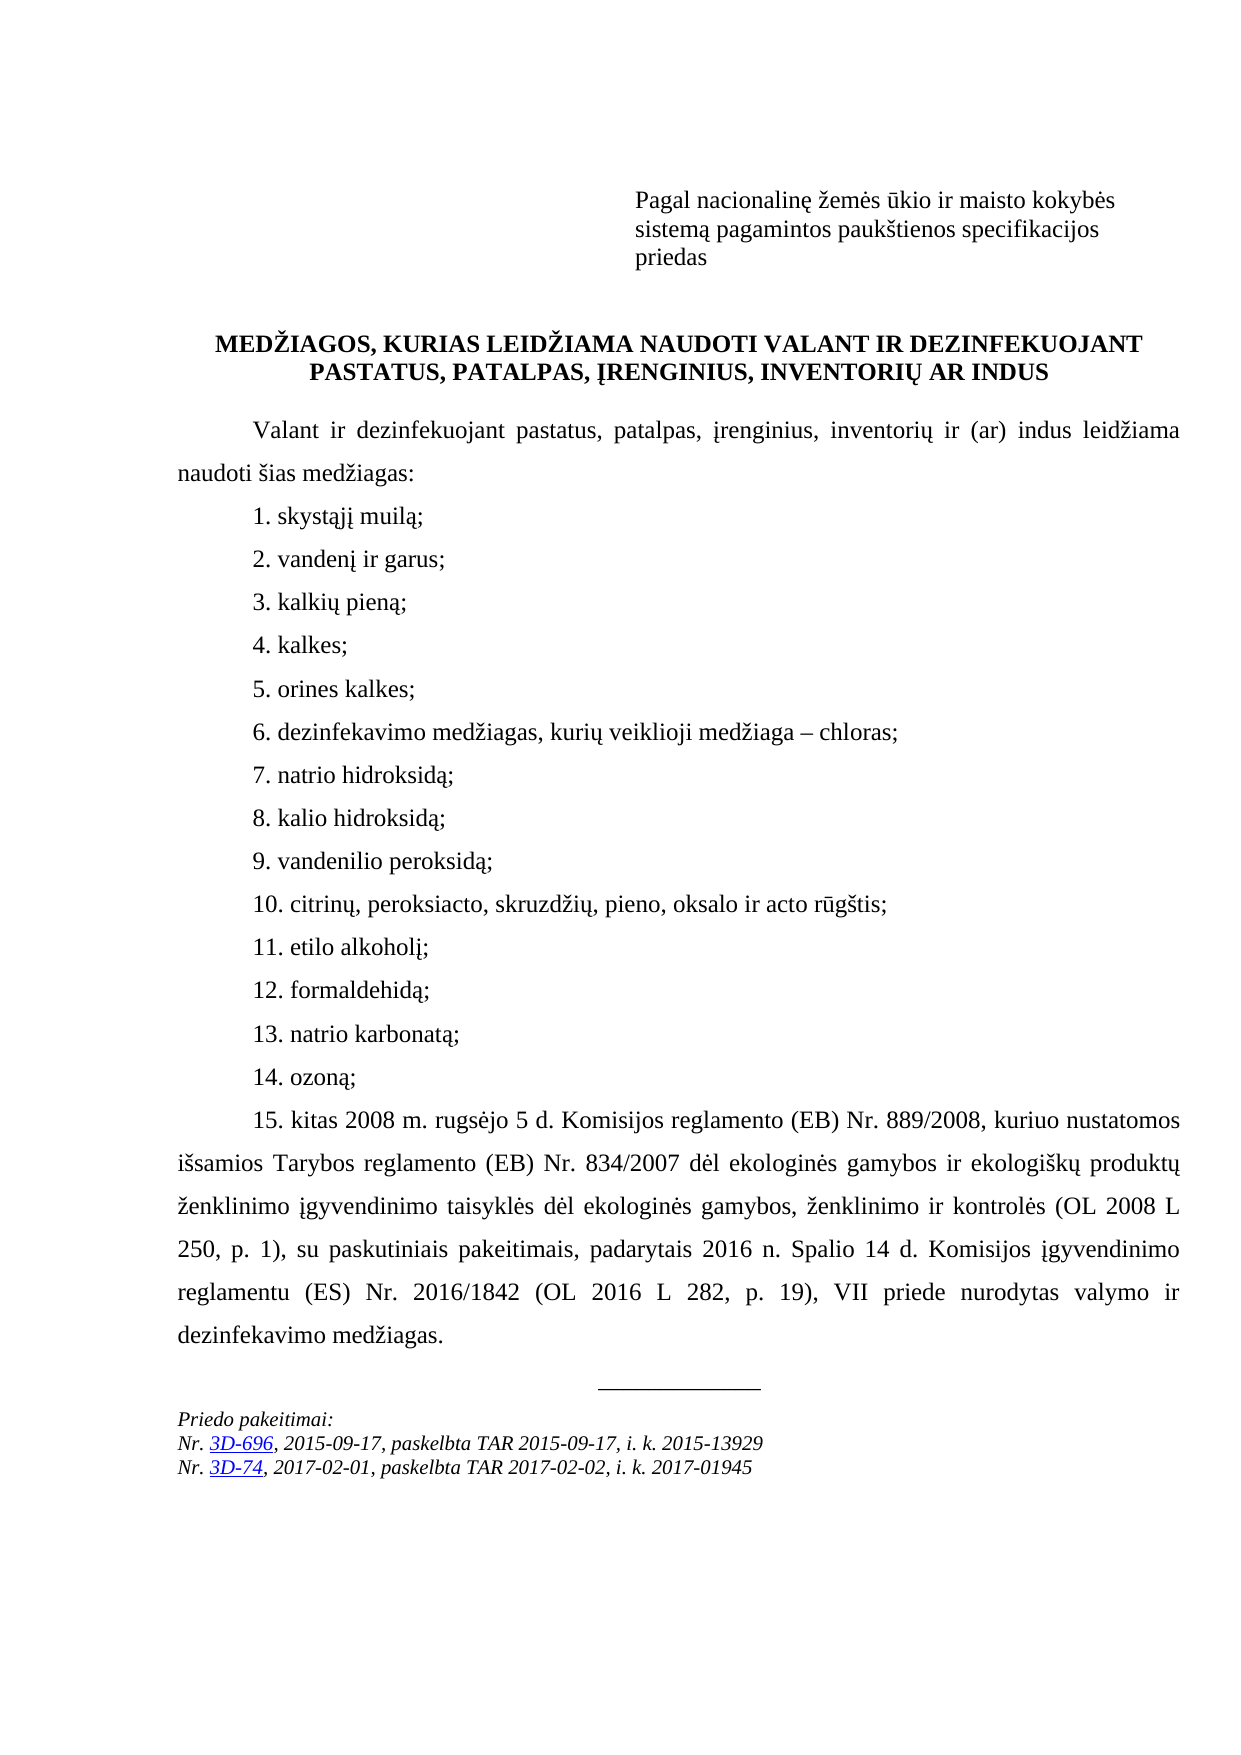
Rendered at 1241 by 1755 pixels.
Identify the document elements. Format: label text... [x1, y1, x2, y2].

text 12. formaldehidą; [177, 976, 1181, 1004]
text 10. citrinų, peroksiacto, skruzdžių, pieno, oksalo ir acto rūgštis; [177, 889, 1181, 918]
text 11. etilo alkoholį; [177, 932, 1181, 961]
text 13. natrio karbonatą; [177, 1019, 1181, 1047]
text 4. kalkes; [177, 631, 1181, 659]
text Pagal nacionalinę žemės ūkio ir maisto kokybės [177, 185, 1181, 214]
text MEDŽIAGOS, KURIAS LEIDŽIAMA NAUDOTI VALANT IR DEZINFEKUOJANT PASTATUS, PATALPAS, ĮRENGINIUS, INVENTORIŲ AR INDUS [177, 329, 1181, 386]
text 1. skystąjį muilą; [177, 501, 1181, 530]
text 14. ozoną; [177, 1062, 1181, 1091]
text 7. natrio hidroksidą; [177, 760, 1181, 789]
text Valant ir dezinfekuojant pastatus, patalpas, įrenginius, inventorių ir (ar) indus leidžiama naudoti šias medžiagas: [177, 415, 1181, 487]
text 6. dezinfekavimo medžiagas, kurių veiklioji medžiaga – chloras; [177, 717, 1181, 746]
text Priedo pakeitimai: [177, 1407, 1181, 1431]
text 2. vandenį ir garus; [177, 544, 1181, 573]
text _____________ [177, 1364, 1181, 1392]
text Nr. 3D-696, 2015-09-17, paskelbta TAR 2015-09-17, i. k. 2015-13929 [177, 1431, 1181, 1455]
text priedas [177, 242, 1181, 271]
text 15. kitas 2008 m. rugsėjo 5 d. Komisijos reglamento (EB) Nr. 889/2008, kuriuo nustatomos išsamios Tarybos reglamento (EB) Nr. 834/2007 dėl ekologinės gamybos ir ekologiškų produktų ženklinimo įgyvendinimo taisyklės dėl ekologinės gamybos, ženklinimo ir kontrolės (OL 2008 L 250, p. 1), su paskutiniais pakeitimais, padarytais 2016 n. Spalio 14 d. Komisijos įgyvendinimo reglamentu (ES) Nr. 2016/1842 (OL 2016 L 282, p. 19), VII priede nurodytas valymo ir dezinfekavimo medžiagas. [177, 1105, 1181, 1349]
text 8. kalio hidroksidą; [177, 803, 1181, 832]
text sistemą pagamintos paukštienos specifikacijos [177, 214, 1181, 242]
text 5. orines kalkes; [177, 674, 1181, 702]
text Nr. 3D-74, 2017-02-01, paskelbta TAR 2017-02-02, i. k. 2017-01945 [177, 1455, 1181, 1479]
text 3. kalkių pieną; [177, 587, 1181, 616]
text 9. vandenilio peroksidą; [177, 846, 1181, 875]
